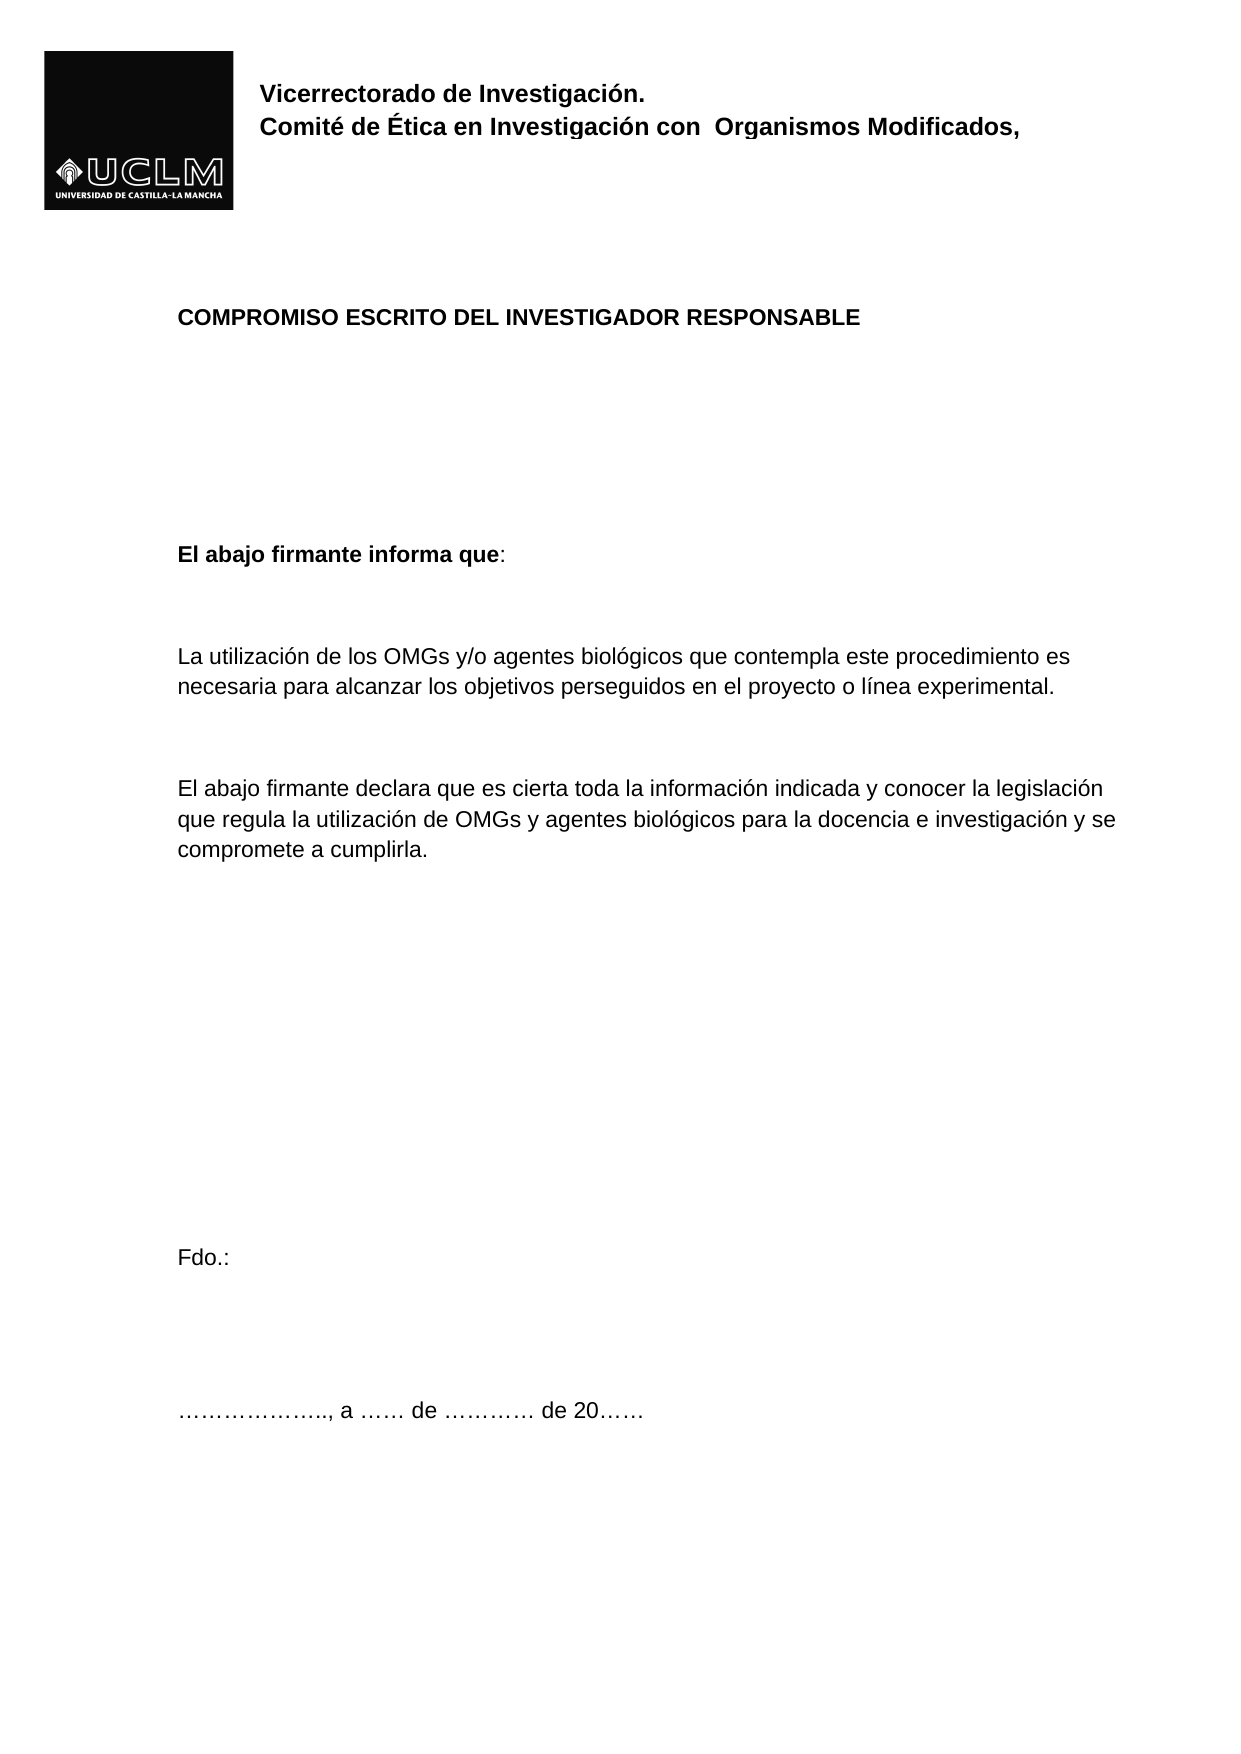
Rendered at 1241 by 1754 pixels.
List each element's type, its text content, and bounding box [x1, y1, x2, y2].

text El abajo firmante declara que es cierta toda la información indicada y conocer la legislación que regula la utilización de OMGs y agentes biológicos para la docencia e investigación y se compromete a cumplirla. [177, 775, 1122, 862]
text Fdo.: [177, 1244, 1122, 1270]
subtitle COMPROMISO ESCRITO DEL INVESTIGADOR RESPONSABLE [177, 304, 1122, 331]
text ……………….., a …… de ………… de 20…… [177, 1397, 1122, 1423]
text La utilización de los OMGs y/o agentes biológicos que contempla este procedimiento es necesaria para alcanzar los objetivos perseguidos en el proyecto o línea experimental. [177, 643, 1122, 699]
text El abajo firmante informa que: [177, 541, 1122, 567]
